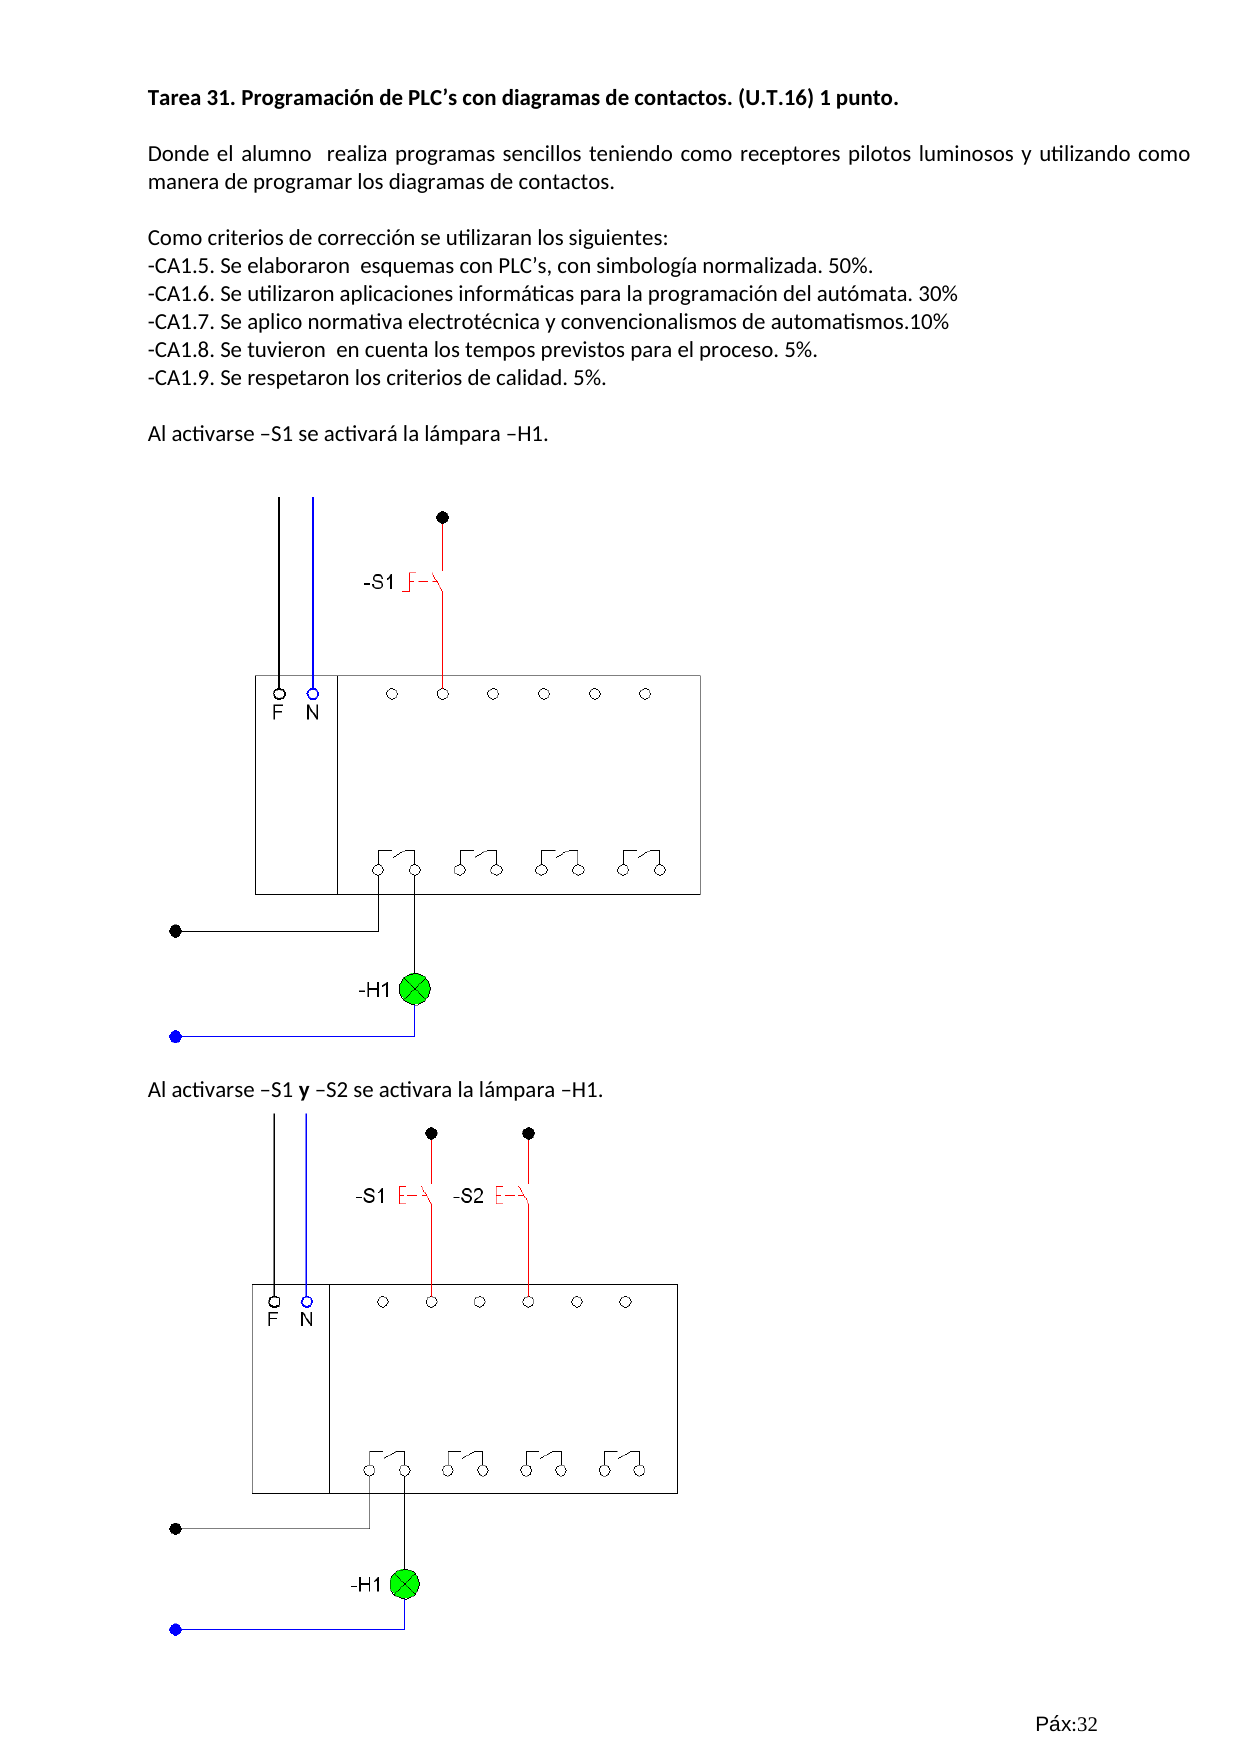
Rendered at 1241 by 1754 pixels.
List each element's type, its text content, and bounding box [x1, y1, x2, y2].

text Donde el alumno realiza programas sencillos teniendo como receptores pilotos luminosos y utilizando como manera de programar los diagramas de contactos. [148, 139, 1193, 195]
text Al activarse –S1 se activará la lámpara –H1. [148, 419, 1193, 447]
text -CA1.7. Se aplico normativa electrotécnica y convencionalismos de automatismos.10% [148, 307, 1193, 335]
text -CA1.6. Se utilizaron aplicaciones informáticas para la programación del autómata. 30% [148, 279, 1193, 307]
text -CA1.8. Se tuvieron en cuenta los tempos previstos para el proceso. 5%. [148, 335, 1193, 363]
picture [147, 1103, 690, 1641]
text -CA1.9. Se respetaron los criterios de calidad. 5%. [148, 363, 1193, 391]
text Como criterios de corrección se utilizaran los siguientes: [148, 223, 1193, 251]
text -CA1.5. Se elaboraron esquemas con PLC’s, con simbología normalizada. 50%. [148, 251, 1193, 279]
text Al activarse –S1 y –S2 se activara la lámpara –H1. [148, 1075, 1193, 1103]
text Tarea 31. Programación de PLC’s con diagramas de contactos. (U.T.16) 1 punto. [148, 83, 1193, 111]
picture [147, 475, 733, 1047]
